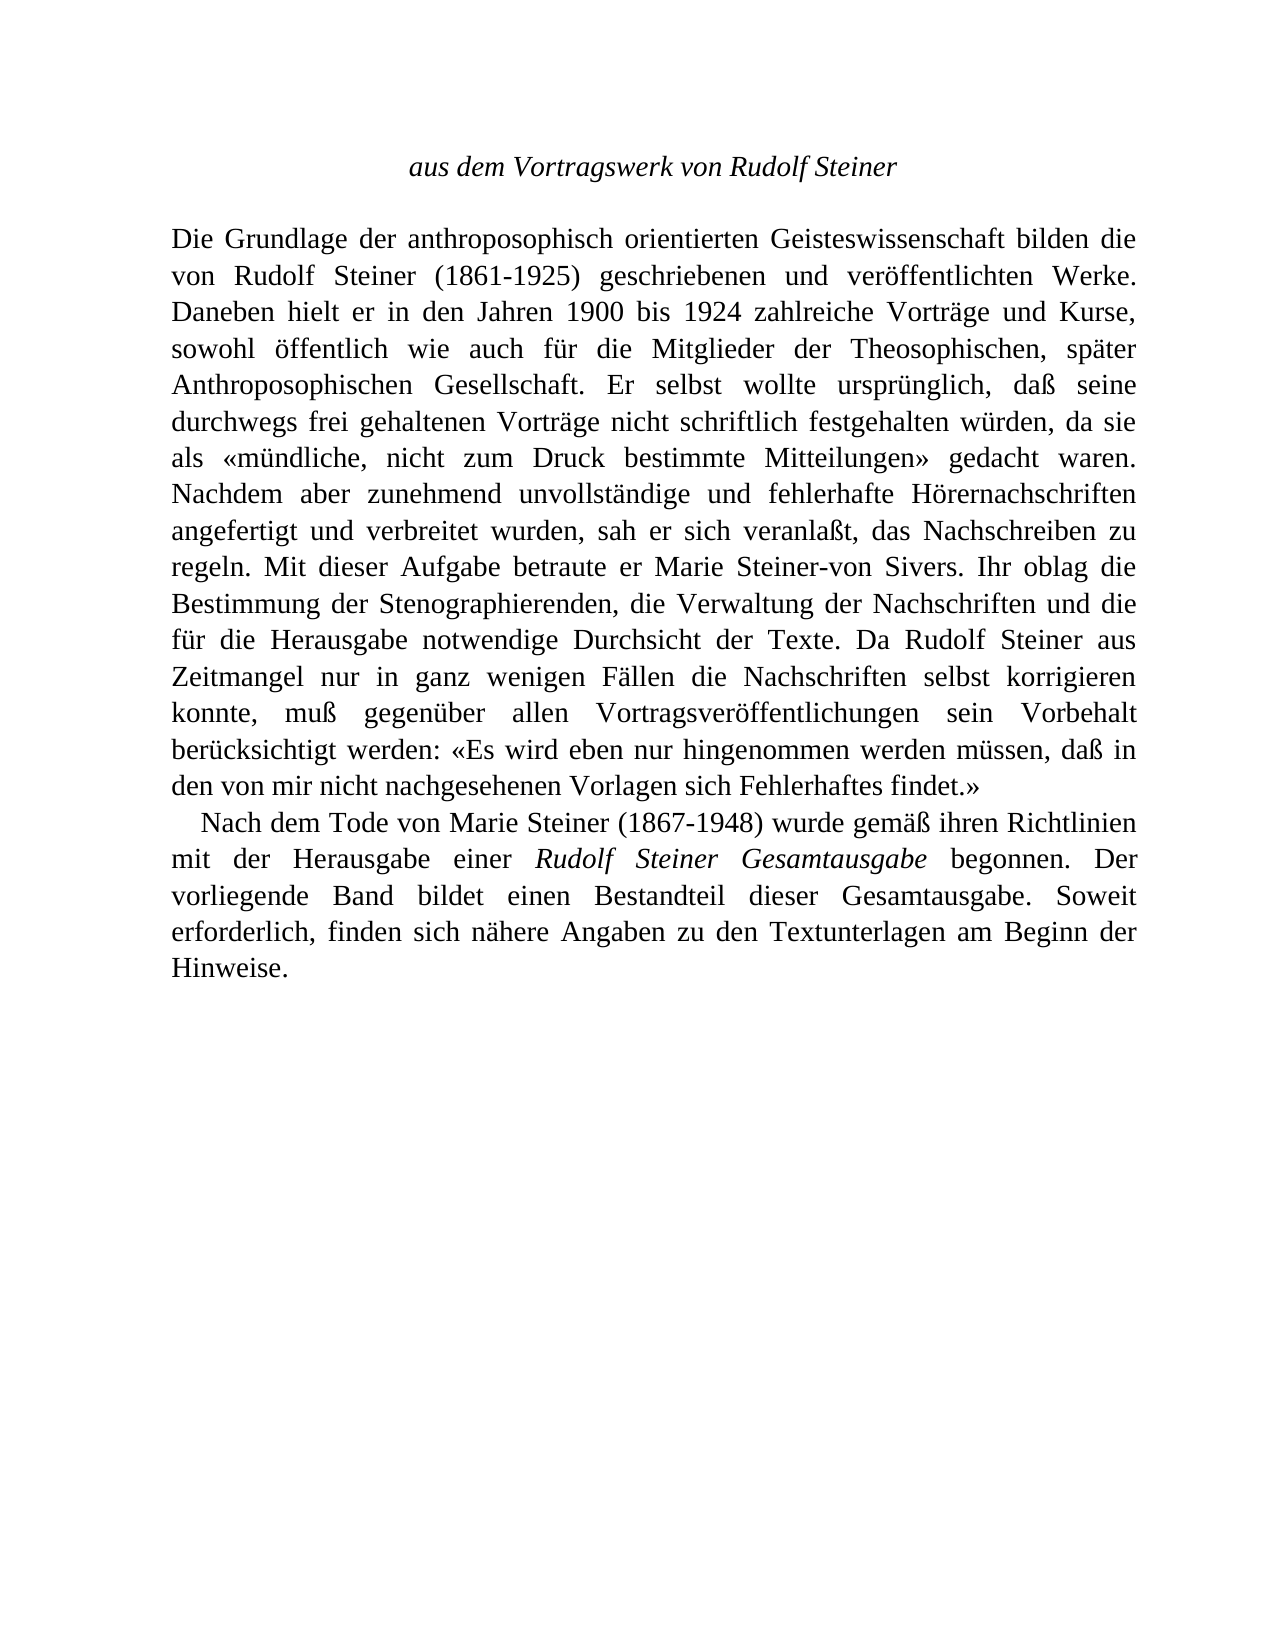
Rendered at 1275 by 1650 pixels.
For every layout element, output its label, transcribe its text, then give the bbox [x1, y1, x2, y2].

text Nach dem Tode von Marie Steiner (1867-1948) wurde gemäß ihren Richtlinien mit der Herausgabe einer Rudolf Steiner Gesamtausgabe begonnen. Der vorliegende Band bildet einen Bestandteil dieser Gesamtausgabe. Soweit erforderlich, finden sich nähere Angaben zu den Textunterlagen am Beginn der Hinweise. [171, 805, 1137, 984]
text Die Grundlage der anthroposophisch orientierten Geisteswissenschaft bilden die von Rudolf Steiner (1861-1925) geschriebenen und veröffentlichten Werke. Daneben hielt er in den Jahren 1900 bis 1924 zahlreiche Vorträge und Kurse, sowohl öffentlich wie auch für die Mitglieder der Theosophischen, später Anthroposophischen Gesellschaft. Er selbst wollte ursprünglich, daß seine durchwegs frei gehaltenen Vorträge nicht schriftlich festgehalten würden, da sie als «mündliche, nicht zum Druck bestimmte Mitteilungen» gedacht waren. Nachdem aber zunehmend unvollständige und fehlerhafte Hörernachschriften angefertigt und verbreitet wurden, sah er sich veranlaßt, das Nachschreiben zu regeln. Mit dieser Aufgabe betraute er Marie Steiner-von Sivers. Ihr oblag die Bestimmung der Stenographierenden, die Verwaltung der Nachschriften und die für die Herausgabe notwendige Durchsicht der Texte. Da Rudolf Steiner aus Zeitmangel nur in ganz wenigen Fällen die Nachschriften selbst korrigieren konnte, muß gegenüber allen Vortragsveröffentlichungen sein Vorbehalt berücksichtigt werden: «Es wird eben nur hingenommen werden müssen, daß in den von mir nicht nachgesehenen Vorlagen sich Fehlerhaftes findet.» [171, 221, 1137, 802]
text aus dem Vortragswerk von Rudolf Steiner [171, 149, 1137, 183]
